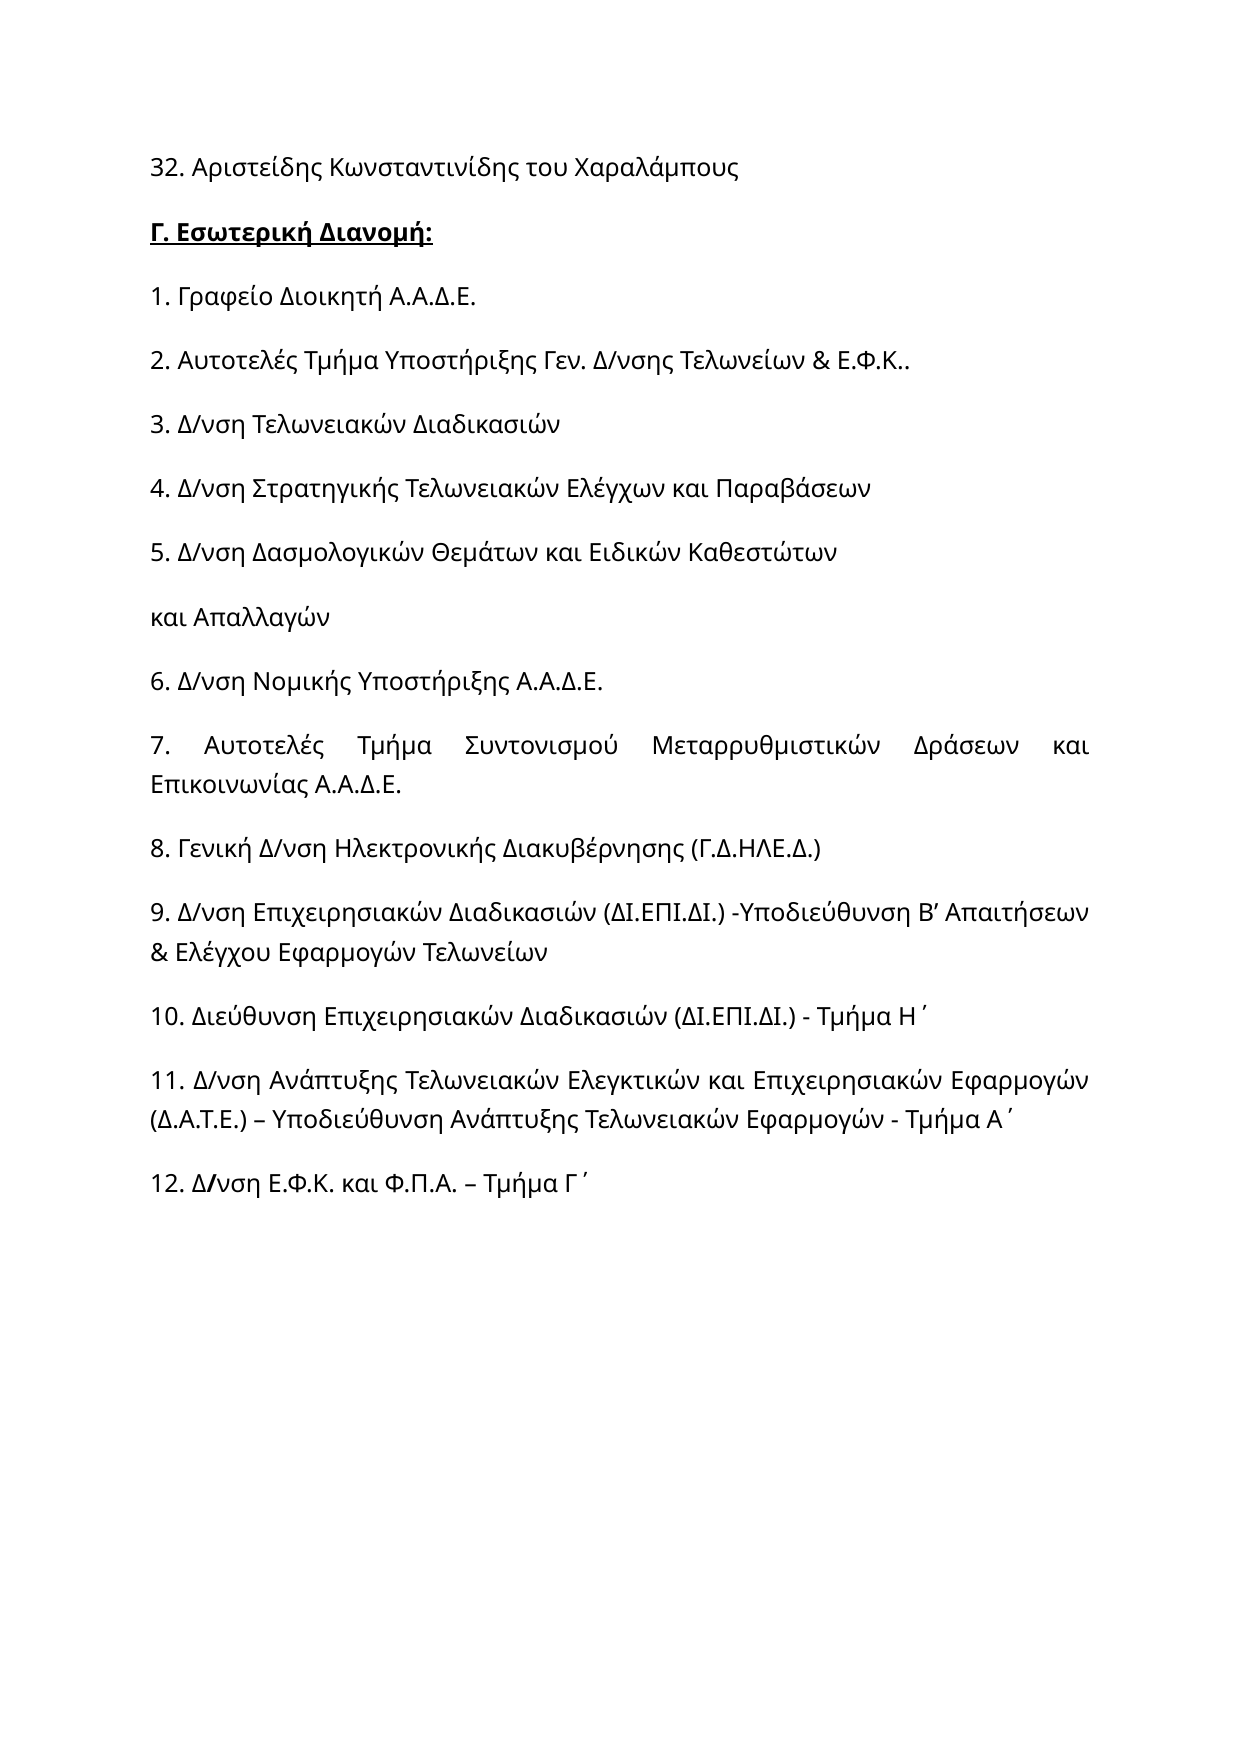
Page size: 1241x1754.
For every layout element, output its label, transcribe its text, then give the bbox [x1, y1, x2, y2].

text 3. Δ/νση Τελωνειακών Διαδικασιών [150, 407, 1090, 441]
text και Απαλλαγών [150, 599, 1090, 633]
text 1. Γραφείο Διοικητή Α.Α.Δ.Ε. [150, 278, 1090, 312]
text 6. Δ/νση Νομικής Υποστήριξης Α.Α.Δ.Ε. [150, 663, 1090, 697]
text 12. Δ/νση Ε.Φ.Κ. και Φ.Π.Α. – Τμήμα Γ΄ [150, 1166, 1090, 1200]
text Γ. Εσωτερική Διανομή: [150, 214, 1090, 248]
text 10. Διεύθυνση Επιχειρησιακών Διαδικασιών (ΔΙ.ΕΠΙ.ΔΙ.) - Τμήμα Η΄ [150, 998, 1090, 1032]
text 5. Δ/νση Δασμολογικών Θεμάτων και Ειδικών Καθεστώτων [150, 535, 1090, 569]
text 2. Αυτοτελές Τμήμα Υποστήριξης Γεν. Δ/νσης Τελωνείων & Ε.Φ.Κ.. [150, 342, 1090, 377]
text 11. Δ/νση Ανάπτυξης Τελωνειακών Ελεγκτικών και Επιχειρησιακών Εφαρμογών (Δ.Α.Τ.Ε.) – Υποδιεύθυνση Ανάπτυξης Τελωνειακών Εφαρμογών - Τμήμα Α΄ [150, 1062, 1090, 1136]
text 9. Δ/νση Επιχειρησιακών Διαδικασιών (ΔΙ.ΕΠΙ.ΔΙ.) -Υποδιεύθυνση Β’ Απαιτήσεων & Ελέγχου Εφαρμογών Τελωνείων [150, 895, 1090, 968]
text 8. Γενική Δ/νση Ηλεκτρονικής Διακυβέρνησης (Γ.Δ.ΗΛΕ.Δ.) [150, 831, 1090, 865]
text 4. Δ/νση Στρατηγικής Τελωνειακών Ελέγχων και Παραβάσεων [150, 471, 1090, 505]
text 7. Αυτοτελές Τμήμα Συντονισμού Μεταρρυθμιστικών Δράσεων και Επικοινωνίας Α.Α.Δ.Ε. [150, 727, 1090, 801]
text 32. Αριστείδης Κωνσταντινίδης του Χαραλάμπους [150, 150, 1090, 184]
